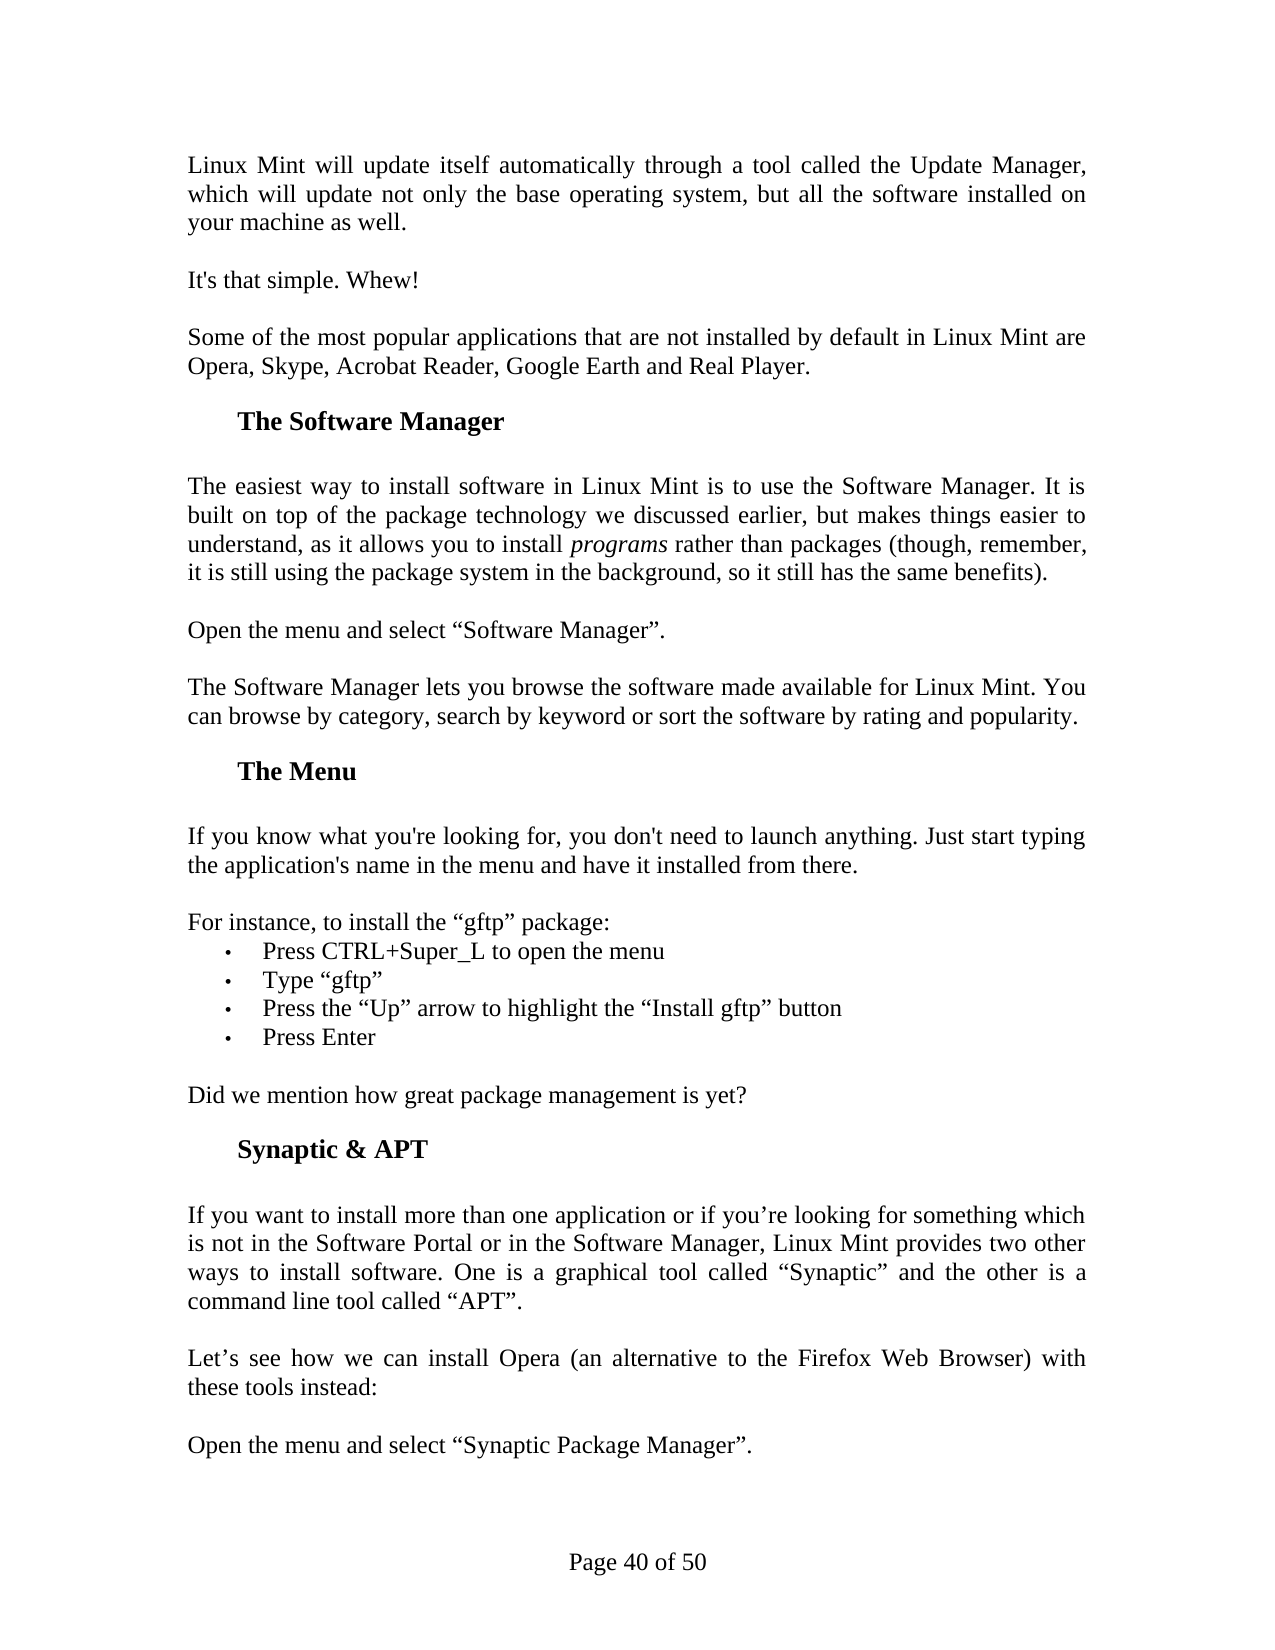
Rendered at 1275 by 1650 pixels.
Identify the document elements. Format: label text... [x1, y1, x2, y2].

text The Software Manager lets you browse the software made available for Linux Mint. You can browse by category, search by keyword or sort the software by rating and popularity. [187, 672, 1087, 730]
text It's that simple. Whew! [187, 265, 1087, 294]
subtitle The Menu [187, 755, 1087, 786]
text If you want to install more than one application or if you’re looking for something which is not in the Software Portal or in the Software Manager, Linux Mint provides two other ways to install software. One is a graphical tool called “Synaptic” and the other is a command line tool called “APT”. [187, 1200, 1087, 1315]
text If you know what you're looking for, you don't need to launch anything. Just start typing the application's name in the menu and have it installed from there. [187, 821, 1087, 878]
list Press the “Up” arrow to highlight the “Install gftp” button [225, 993, 1087, 1022]
subtitle The Software Manager [187, 405, 1087, 436]
text Some of the most popular applications that are not installed by default in Linux Mint are Opera, Skype, Acrobat Reader, Google Earth and Real Player. [187, 322, 1087, 380]
text Open the menu and select “Synaptic Package Manager”. [187, 1430, 1087, 1458]
text Linux Mint will update itself automatically through a tool called the Update Manager, which will update not only the base operating system, but all the software installed on your machine as well. [187, 150, 1087, 236]
subtitle Synaptic & APT [187, 1133, 1087, 1165]
text For instance, to install the “gftp” package: [187, 907, 1087, 936]
text Open the menu and select “Software Manager”. [187, 615, 1087, 644]
text Let’s see how we can install Opera (an alternative to the Firefox Web Browser) with these tools instead: [187, 1343, 1087, 1401]
text Did we mention how great package management is yet? [187, 1080, 1087, 1108]
text The easiest way to install software in Linux Mint is to use the Software Manager. It is built on top of the package technology we discussed earlier, but makes things easier to understand, as it allows you to install programs rather than packages (though, remember, it is still using the package system in the background, so it still has the same benefits). [187, 471, 1087, 586]
list Type “gftp” [225, 965, 1087, 993]
list Press Enter [225, 1022, 1087, 1051]
list Press CTRL+Super_L to open the menu [225, 936, 1087, 965]
